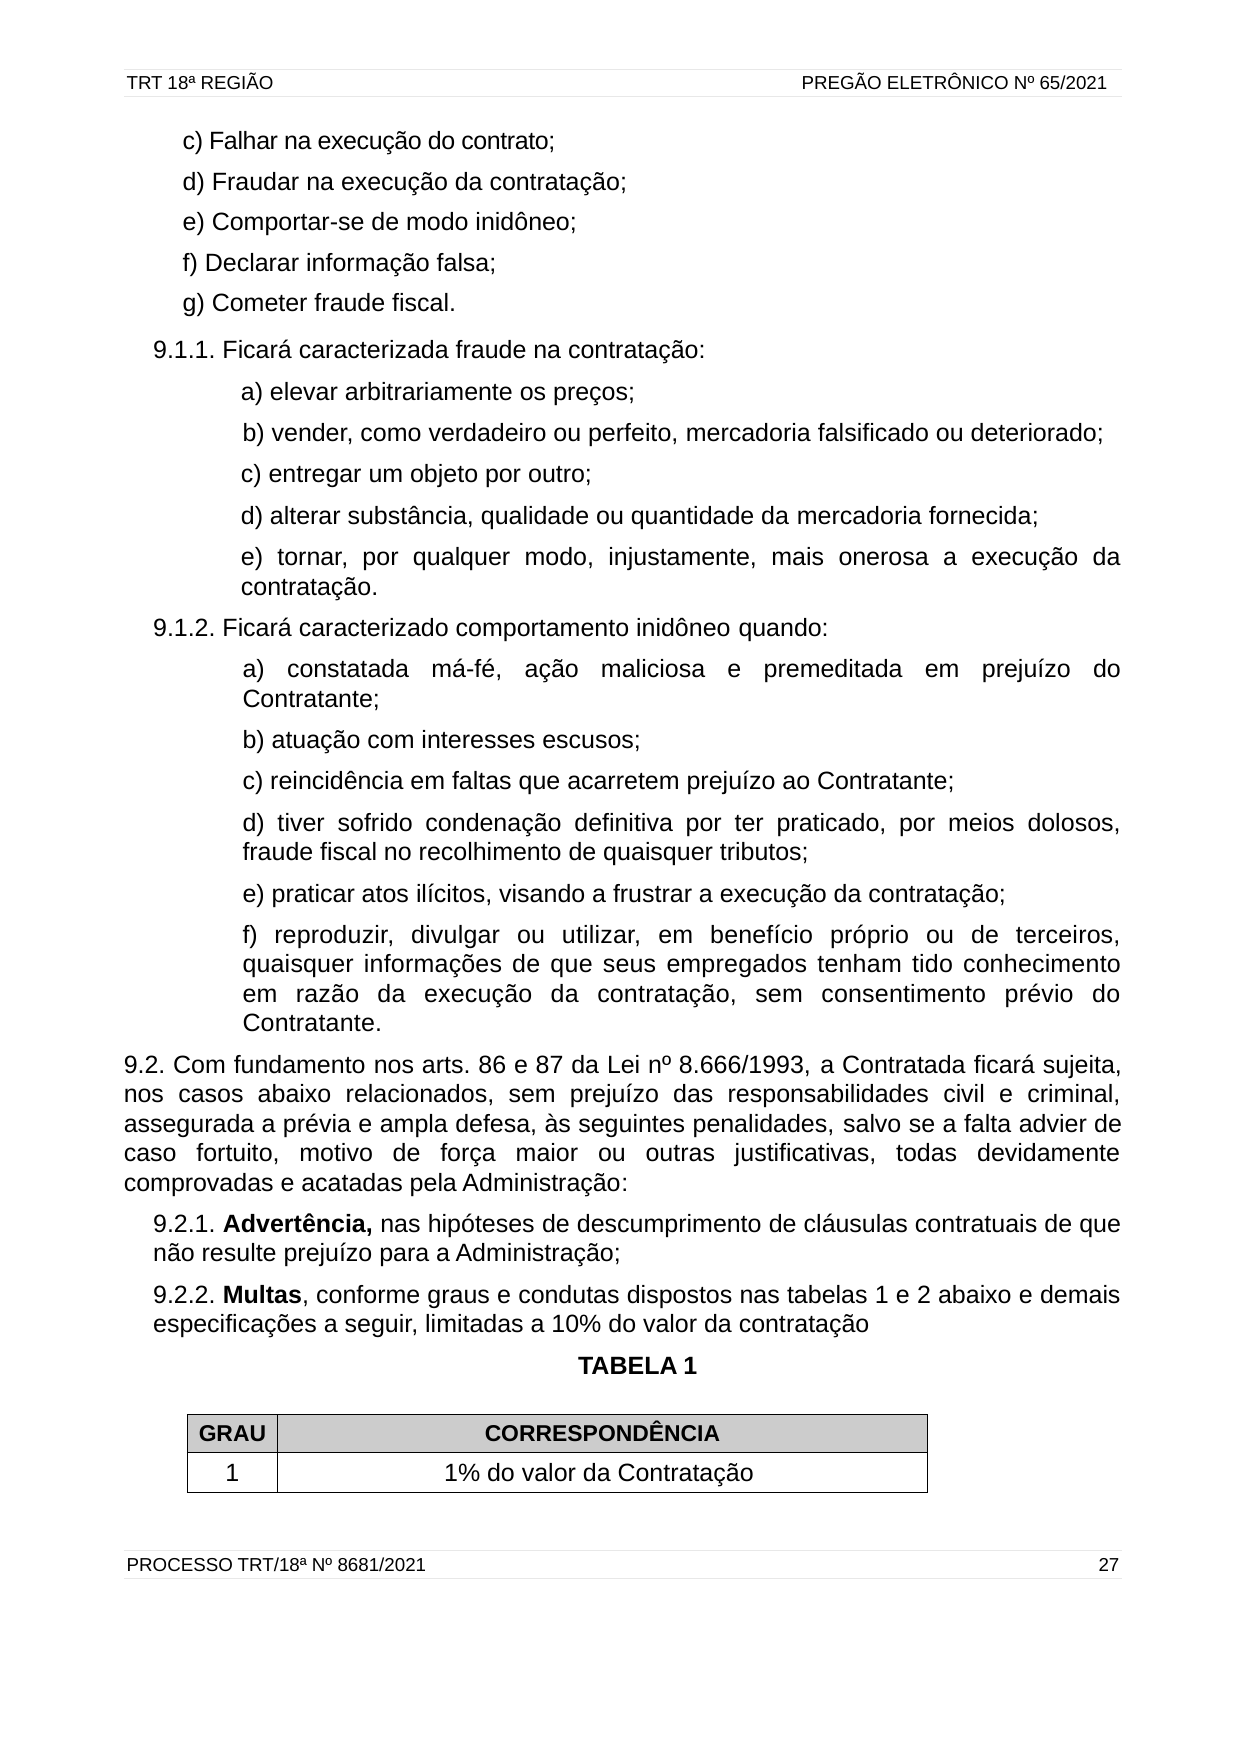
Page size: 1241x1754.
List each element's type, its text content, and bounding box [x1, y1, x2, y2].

text e) praticar atos ilícitos, visando a frustrar a execução da contratação; [242, 878, 1122, 907]
table_cell 1 [188, 1453, 277, 1492]
text 9.2.1. Advertência, nas hipóteses de descumprimento de cláusulas contratuais de que não resulte prejuízo para a Administração; [153, 1208, 1122, 1267]
text a) elevar arbitrariamente os preços; [123, 376, 1122, 405]
text g) Cometer fraude fiscal. [182, 288, 1122, 317]
text d) alterar substância, qualidade ou quantidade da mercadoria fornecida; [123, 500, 1122, 529]
text d) Fraudar na execução da contratação; [182, 166, 1122, 195]
text e) Comportar-se de modo inidôneo; [182, 207, 1122, 236]
text f) Declarar informação falsa; [182, 247, 1122, 276]
text TABELA 1 [153, 1350, 1122, 1379]
text 9.2. Com fundamento nos arts. 86 e 87 da Lei nº 8.666/1993, a Contratada ficará sujeita, nos casos abaixo relacionados, sem prejuízo das responsabilidades civil e criminal, assegurada a prévia e ampla defesa, às seguintes penalidades, salvo se a falta advier de caso fortuito, motivo de força maior ou outras justificativas, todas devidamente comprovadas e acatadas pela Administração: [123, 1049, 1122, 1196]
text c) entregar um objeto por outro; [123, 458, 1122, 488]
table_header GRAU [188, 1415, 277, 1452]
text 9.1.1. Ficará caracterizada fraude na contratação: [153, 334, 1122, 364]
text c) Falhar na execução do contrato; [182, 126, 1122, 155]
table_header CORRESPONDÊNCIA [278, 1415, 927, 1452]
text c) reincidência em faltas que acarretem prejuízo ao Contratante; [242, 766, 1122, 795]
text b) atuação com interesses escusos; [242, 724, 1122, 754]
text b) vender, como verdadeiro ou perfeito, mercadoria falsificado ou deteriorado; [242, 417, 1122, 447]
text a) constatada má-fé, ação maliciosa e premeditada em prejuízo do Contratante; [242, 653, 1122, 712]
text d) tiver sofrido condenação definitiva por ter praticado, por meios dolosos, fraude fiscal no recolhimento de quaisquer tributos; [242, 807, 1122, 866]
table_cell 1% do valor da Contratação [278, 1453, 927, 1492]
text e) tornar, por qualquer modo, injustamente, mais onerosa a execução da contratação. [241, 541, 1122, 600]
text f) reproduzir, divulgar ou utilizar, em benefício próprio ou de terceiros, quaisquer informações de que seus empregados tenham tido conhecimento em razão da execução da contratação, sem consentimento prévio do Contratante. [242, 919, 1122, 1037]
text 9.2.2. Multas, conforme graus e condutas dispostos nas tabelas 1 e 2 abaixo e demais especificações a seguir, limitadas a 10% do valor da contratação [153, 1279, 1122, 1338]
text 9.1.2. Ficará caracterizado comportamento inidôneo quando: [153, 612, 1122, 642]
